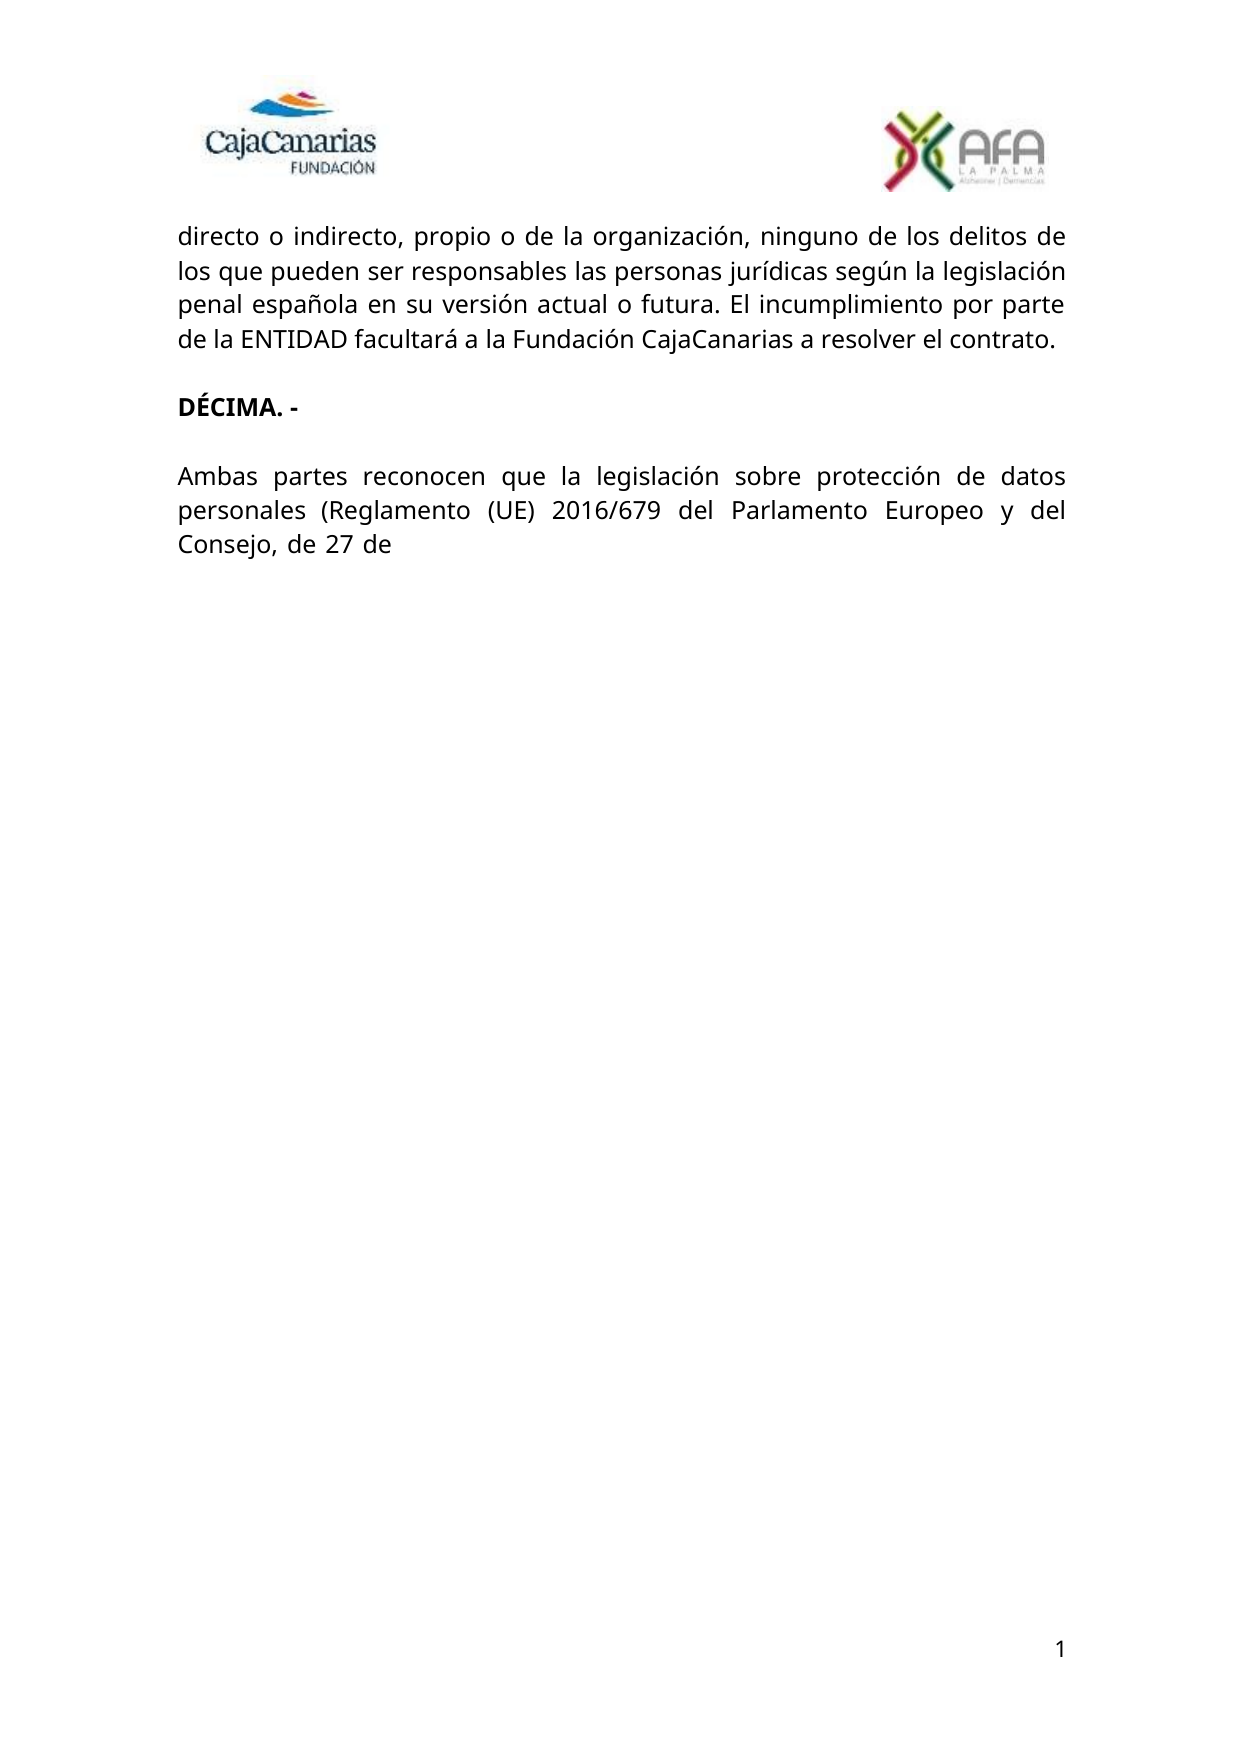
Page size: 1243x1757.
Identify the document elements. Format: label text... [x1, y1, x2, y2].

subtitle DÉCIMA. - [177, 390, 1078, 424]
text directo o indirecto, propio o de la organización, ninguno de los delitos de los que pueden ser responsables las personas jurídicas según la legislación penal española en su versión actual o futura. El incumplimiento por parte de la ENTIDAD facultará a la Fundación CajaCanarias a resolver el contrato. [177, 219, 1066, 355]
text Ambas partes reconocen que la legislación sobre protección de datos personales (Reglamento (UE) 2016/679 del Parlamento Europeo y del Consejo, de 27 de [177, 458, 1066, 561]
